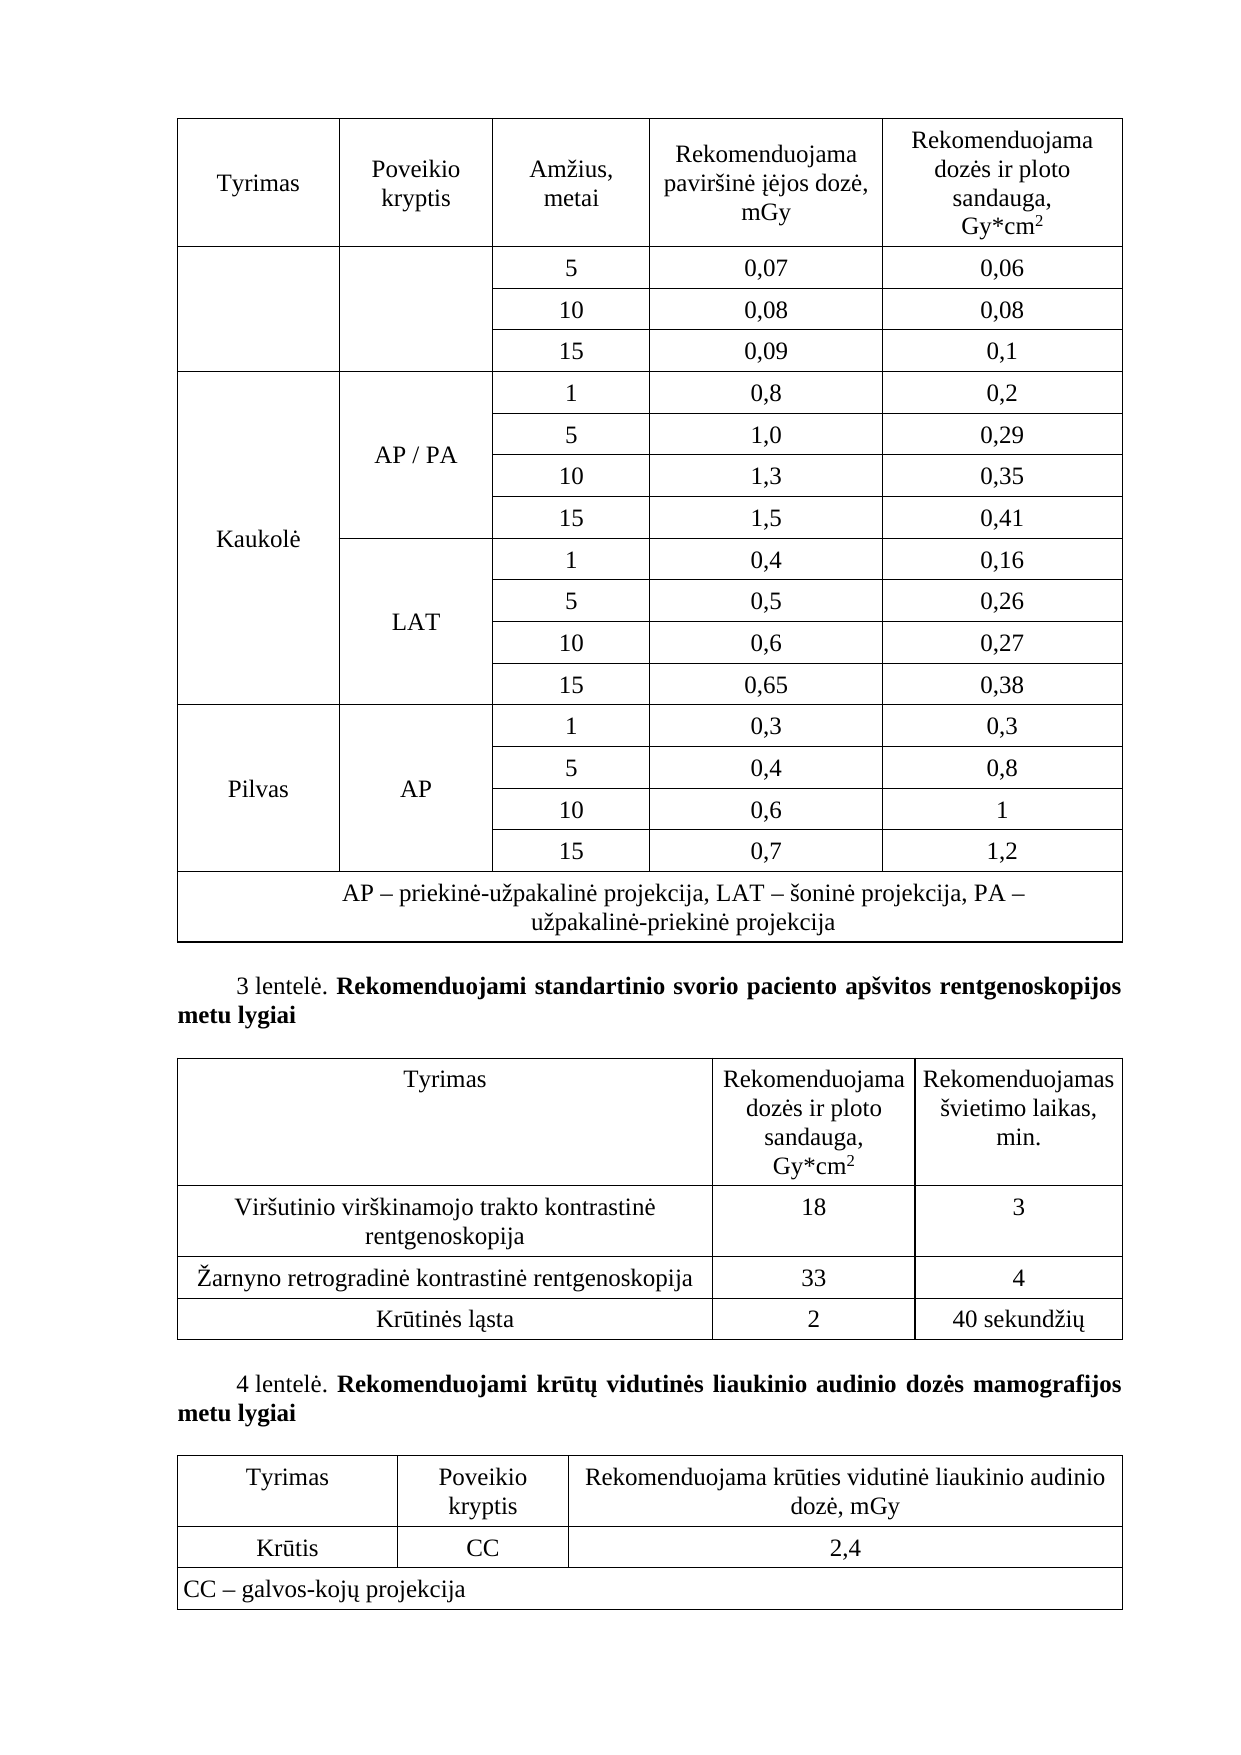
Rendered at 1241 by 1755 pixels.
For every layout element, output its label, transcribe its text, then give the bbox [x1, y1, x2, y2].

table_cell 0,4 [650, 539, 882, 579]
table_cell 0,65 [650, 664, 882, 704]
table_cell [1083, 872, 1122, 941]
table_cell 0,29 [883, 414, 1122, 454]
table_cell 0,6 [650, 789, 882, 829]
table_cell 0,09 [650, 330, 882, 371]
table_cell 33 [713, 1257, 914, 1297]
table_header Amžius, metai [493, 119, 649, 246]
table_cell [1058, 1568, 1122, 1609]
table_cell 0,5 [650, 580, 882, 621]
table_cell 5 [493, 580, 649, 621]
table_cell [178, 872, 258, 941]
table_cell 0,1 [883, 330, 1122, 371]
table_cell Kaukolė [178, 372, 339, 704]
table_header Rekomenduojama krūties vidutinė liaukinio audinio dozė, mGy [569, 1456, 1122, 1526]
table_cell 0,16 [883, 539, 1122, 579]
table_cell 0,38 [883, 664, 1122, 704]
table_cell 0,2 [883, 372, 1122, 413]
table_cell 0,35 [883, 455, 1122, 496]
table_header Tyrimas [178, 1059, 712, 1185]
table_cell 15 [493, 664, 649, 704]
table_header Rekomenduojamas švietimo laikas, min. [916, 1059, 1122, 1185]
table_header Tyrimas [178, 119, 339, 246]
table_cell Žarnyno retrogradinė kontrastinė rentgenoskopija [178, 1257, 712, 1297]
table_cell 4 [916, 1257, 1122, 1297]
table_cell 10 [493, 455, 649, 496]
table_cell AP / PA [340, 372, 492, 538]
table_header Poveikio kryptis [398, 1456, 568, 1526]
table_cell 10 [493, 622, 649, 663]
table_cell 1,5 [650, 497, 882, 538]
table_cell [178, 247, 339, 371]
table_cell Krūtis [178, 1527, 397, 1567]
table_header Poveikio kryptis [340, 119, 492, 246]
table_header Rekomenduojama paviršinė įėjos dozė, mGy [650, 119, 882, 246]
table_cell 0,41 [883, 497, 1122, 538]
table_cell 15 [493, 497, 649, 538]
table_cell 40 sekundžių [916, 1299, 1122, 1339]
table_cell 0,6 [650, 622, 882, 663]
table_cell Viršutinio virškinamojo trakto kontrastinė rentgenoskopija [178, 1186, 712, 1256]
table_header Rekomenduojama dozės ir ploto sandauga, Gy*cm2 [713, 1059, 914, 1185]
table_cell CC – galvos-kojų projekcija [178, 1568, 983, 1609]
table_cell 1 [493, 372, 649, 413]
table_cell 5 [493, 247, 649, 288]
table_cell 1,0 [650, 414, 882, 454]
table_cell 0,06 [883, 247, 1122, 288]
table_cell 0,08 [883, 289, 1122, 329]
table_cell 15 [493, 830, 649, 871]
table_cell AP – priekinė-užpakalinė projekcija, LAT – šoninė projekcija, PA – užpakalinė-priekinė projekcija [283, 872, 1083, 941]
table_cell 18 [713, 1186, 914, 1256]
table_cell 0,07 [650, 247, 882, 288]
table_cell Pilvas [178, 705, 339, 871]
table_cell CC [398, 1527, 568, 1567]
table_cell LAT [340, 539, 492, 704]
table_cell 2 [713, 1299, 914, 1339]
table_cell Krūtinės ląsta [178, 1299, 712, 1339]
table_cell 0,8 [650, 372, 882, 413]
text 3 lentelė. Rekomenduojami standartinio svorio paciento apšvitos rentgenoskopijos metu lygiai [177, 971, 1122, 1029]
table_cell 15 [493, 330, 649, 371]
table_cell 5 [493, 414, 649, 454]
table_cell 0,08 [650, 289, 882, 329]
table_cell 2,4 [569, 1527, 1122, 1567]
table_cell [340, 247, 492, 371]
table_cell [983, 1568, 1058, 1609]
table_cell 10 [493, 289, 649, 329]
table_cell 1 [493, 705, 649, 746]
table_cell 0,3 [883, 705, 1122, 746]
table_cell 0,3 [650, 705, 882, 746]
table_cell 5 [493, 747, 649, 788]
table_cell 0,27 [883, 622, 1122, 663]
text 4 lentelė. Rekomenduojami krūtų vidutinės liaukinio audinio dozės mamografijos metu lygiai [177, 1369, 1122, 1426]
table_cell 0,8 [883, 747, 1122, 788]
table_header Rekomenduojama dozės ir ploto sandauga, Gy*cm2 [883, 119, 1122, 246]
table_cell 1,3 [650, 455, 882, 496]
table_cell 1,2 [883, 830, 1122, 871]
table_cell 0,26 [883, 580, 1122, 621]
table_cell 1 [493, 539, 649, 579]
table_cell 10 [493, 789, 649, 829]
table_cell 1 [883, 789, 1122, 829]
table_cell 0,7 [650, 830, 882, 871]
table_cell 0,4 [650, 747, 882, 788]
table_header Tyrimas [178, 1456, 397, 1526]
table_cell AP [340, 705, 492, 871]
table_cell 3 [916, 1186, 1122, 1256]
table_cell [259, 872, 283, 941]
